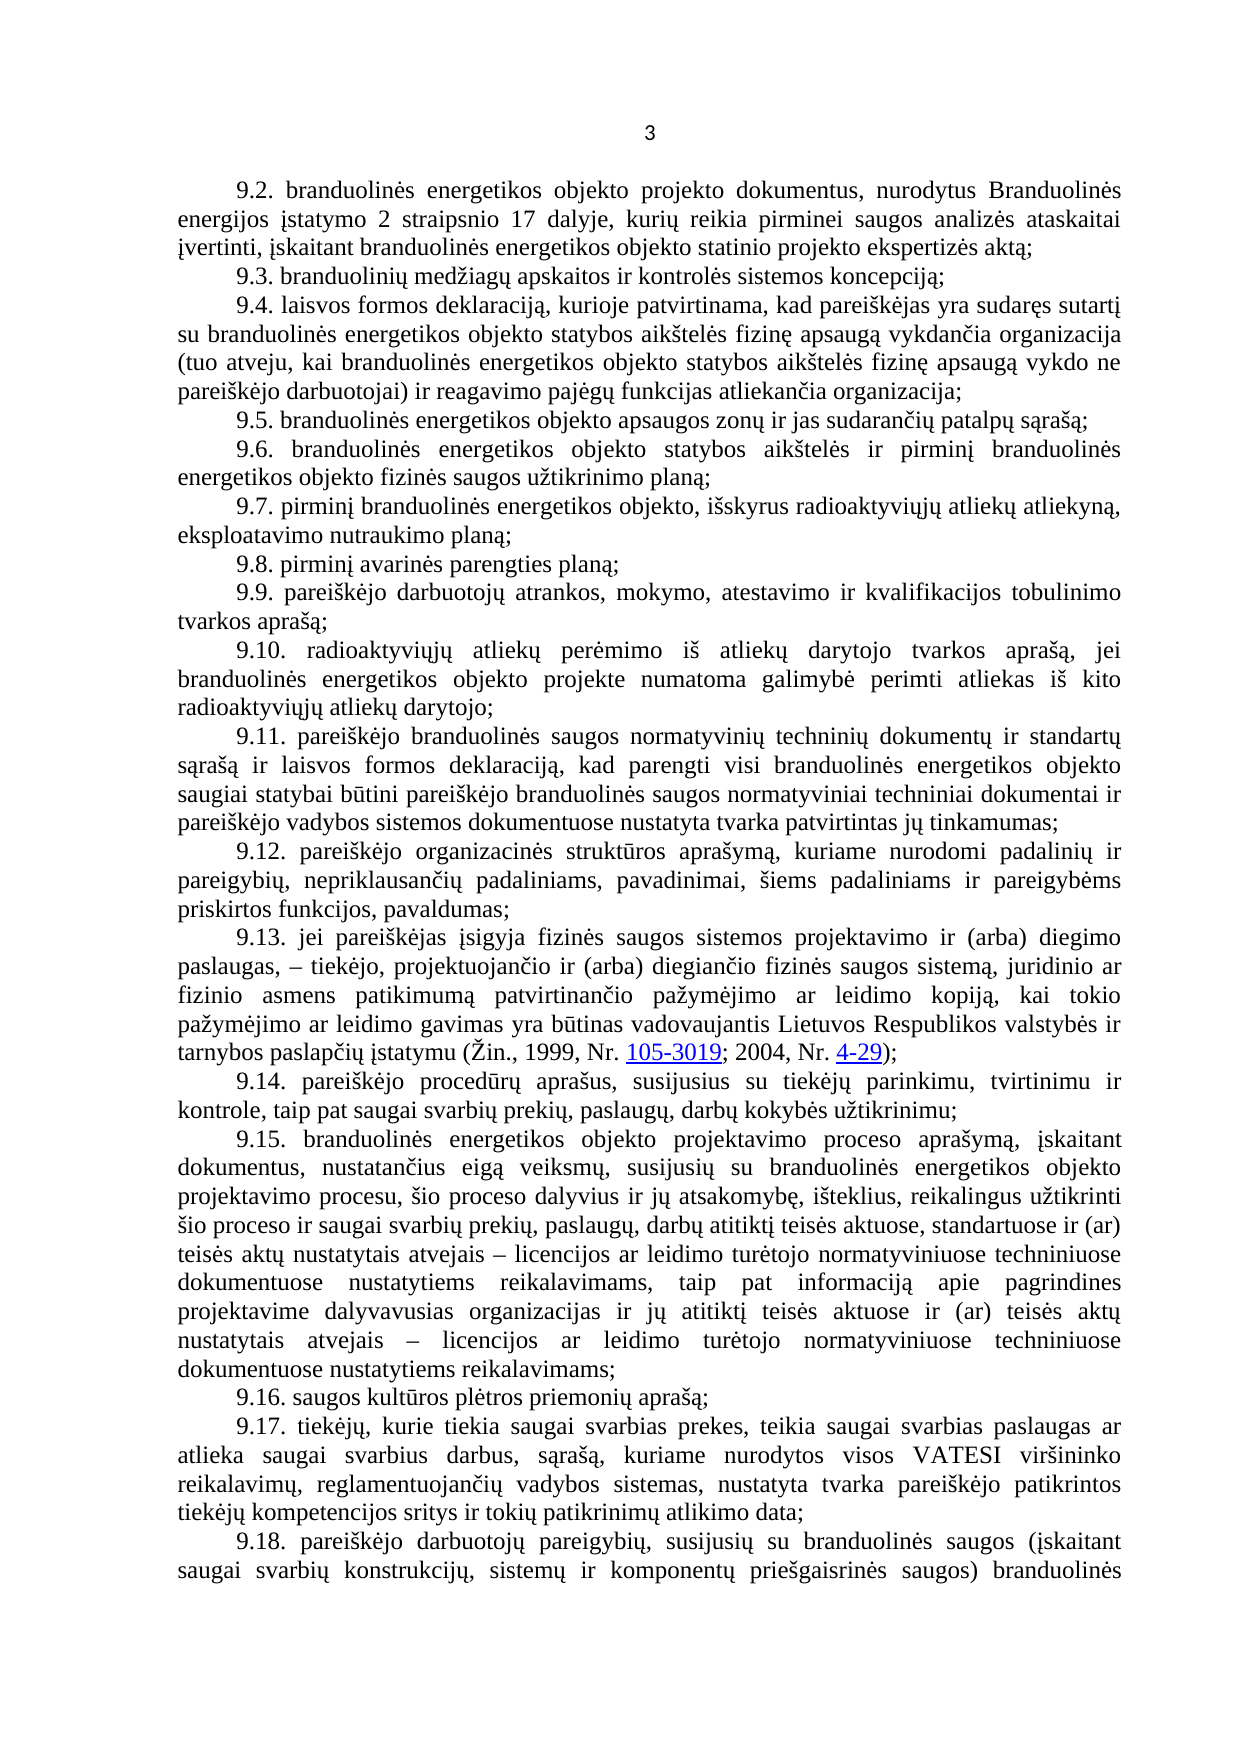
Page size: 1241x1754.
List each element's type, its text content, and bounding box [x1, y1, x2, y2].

text 9.8. pirminį avarinės parengties planą; [177, 549, 1122, 577]
text 9.16. saugos kultūros plėtros priemonių aprašą; [177, 1382, 1122, 1411]
text 9.11. pareiškėjo branduolinės saugos normatyvinių techninių dokumentų ir standartų sąrašą ir laisvos formos deklaraciją, kad parengti visi branduolinės energetikos objekto saugiai statybai būtini pareiškėjo branduolinės saugos normatyviniai techniniai dokumentai ir pareiškėjo vadybos sistemos dokumentuose nustatyta tvarka patvirtintas jų tinkamumas; [177, 721, 1122, 836]
text 9.17. tiekėjų, kurie tiekia saugai svarbias prekes, teikia saugai svarbias paslaugas ar atlieka saugai svarbius darbus, sąrašą, kuriame nurodytos visos VATESI viršininko reikalavimų, reglamentuojančių vadybos sistemas, nustatyta tvarka pareiškėjo patikrintos tiekėjų kompetencijos sritys ir tokių patikrinimų atlikimo data; [177, 1411, 1122, 1526]
text 9.6. branduolinės energetikos objekto statybos aikštelės ir pirminį branduolinės energetikos objekto fizinės saugos užtikrinimo planą; [177, 434, 1122, 491]
text 9.12. pareiškėjo organizacinės struktūros aprašymą, kuriame nurodomi padalinių ir pareigybių, nepriklausančių padaliniams, pavadinimai, šiems padaliniams ir pareigybėms priskirtos funkcijos, pavaldumas; [177, 836, 1122, 922]
text 9.13. jei pareiškėjas įsigyja fizinės saugos sistemos projektavimo ir (arba) diegimo paslaugas, – tiekėjo, projektuojančio ir (arba) diegiančio fizinės saugos sistemą, juridinio ar fizinio asmens patikimumą patvirtinančio pažymėjimo ar leidimo kopiją, kai tokio pažymėjimo ar leidimo gavimas yra būtinas vadovaujantis Lietuvos Respublikos valstybės ir tarnybos paslapčių įstatymu (Žin., 1999, Nr. 105-3019; 2004, Nr. 4-29); [177, 922, 1122, 1066]
text 9.10. radioaktyviųjų atliekų perėmimo iš atliekų darytojo tvarkos aprašą, jei branduolinės energetikos objekto projekte numatoma galimybė perimti atliekas iš kito radioaktyviųjų atliekų darytojo; [177, 635, 1122, 721]
text 9.9. pareiškėjo darbuotojų atrankos, mokymo, atestavimo ir kvalifikacijos tobulinimo tvarkos aprašą; [177, 577, 1122, 635]
text 9.5. branduolinės energetikos objekto apsaugos zonų ir jas sudarančių patalpų sąrašą; [177, 405, 1122, 434]
text 9.14. pareiškėjo procedūrų aprašus, susijusius su tiekėjų parinkimu, tvirtinimu ir kontrole, taip pat saugai svarbių prekių, paslaugų, darbų kokybės užtikrinimu; [177, 1066, 1122, 1124]
text 9.4. laisvos formos deklaraciją, kurioje patvirtinama, kad pareiškėjas yra sudaręs sutartį su branduolinės energetikos objekto statybos aikštelės fizinę apsaugą vykdančia organizacija (tuo atveju, kai branduolinės energetikos objekto statybos aikštelės fizinę apsaugą vykdo ne pareiškėjo darbuotojai) ir reagavimo pajėgų funkcijas atliekančia organizacija; [177, 290, 1122, 405]
text 9.3. branduolinių medžiagų apskaitos ir kontrolės sistemos koncepciją; [177, 261, 1122, 290]
text 9.15. branduolinės energetikos objekto projektavimo proceso aprašymą, įskaitant dokumentus, nustatančius eigą veiksmų, susijusių su branduolinės energetikos objekto projektavimo procesu, šio proceso dalyvius ir jų atsakomybę, išteklius, reikalingus užtikrinti šio proceso ir saugai svarbių prekių, paslaugų, darbų atitiktį teisės aktuose, standartuose ir (ar) teisės aktų nustatytais atvejais – licencijos ar leidimo turėtojo normatyviniuose techniniuose dokumentuose nustatytiems reikalavimams, taip pat informaciją apie pagrindines projektavime dalyvavusias organizacijas ir jų atitiktį teisės aktuose ir (ar) teisės aktų nustatytais atvejais – licencijos ar leidimo turėtojo normatyviniuose techniniuose dokumentuose nustatytiems reikalavimams; [177, 1124, 1122, 1382]
text 9.18. pareiškėjo darbuotojų pareigybių, susijusių su branduolinės saugos (įskaitant saugai svarbių konstrukcijų, sistemų ir komponentų priešgaisrinės saugos) branduolinės [177, 1526, 1122, 1584]
text 9.2. branduolinės energetikos objekto projekto dokumentus, nurodytus Branduolinės energijos įstatymo 2 straipsnio 17 dalyje, kurių reikia pirminei saugos analizės ataskaitai įvertinti, įskaitant branduolinės energetikos objekto statinio projekto ekspertizės aktą; [177, 175, 1122, 261]
text 9.7. pirminį branduolinės energetikos objekto, išskyrus radioaktyviųjų atliekų atliekyną, eksploatavimo nutraukimo planą; [177, 491, 1122, 549]
